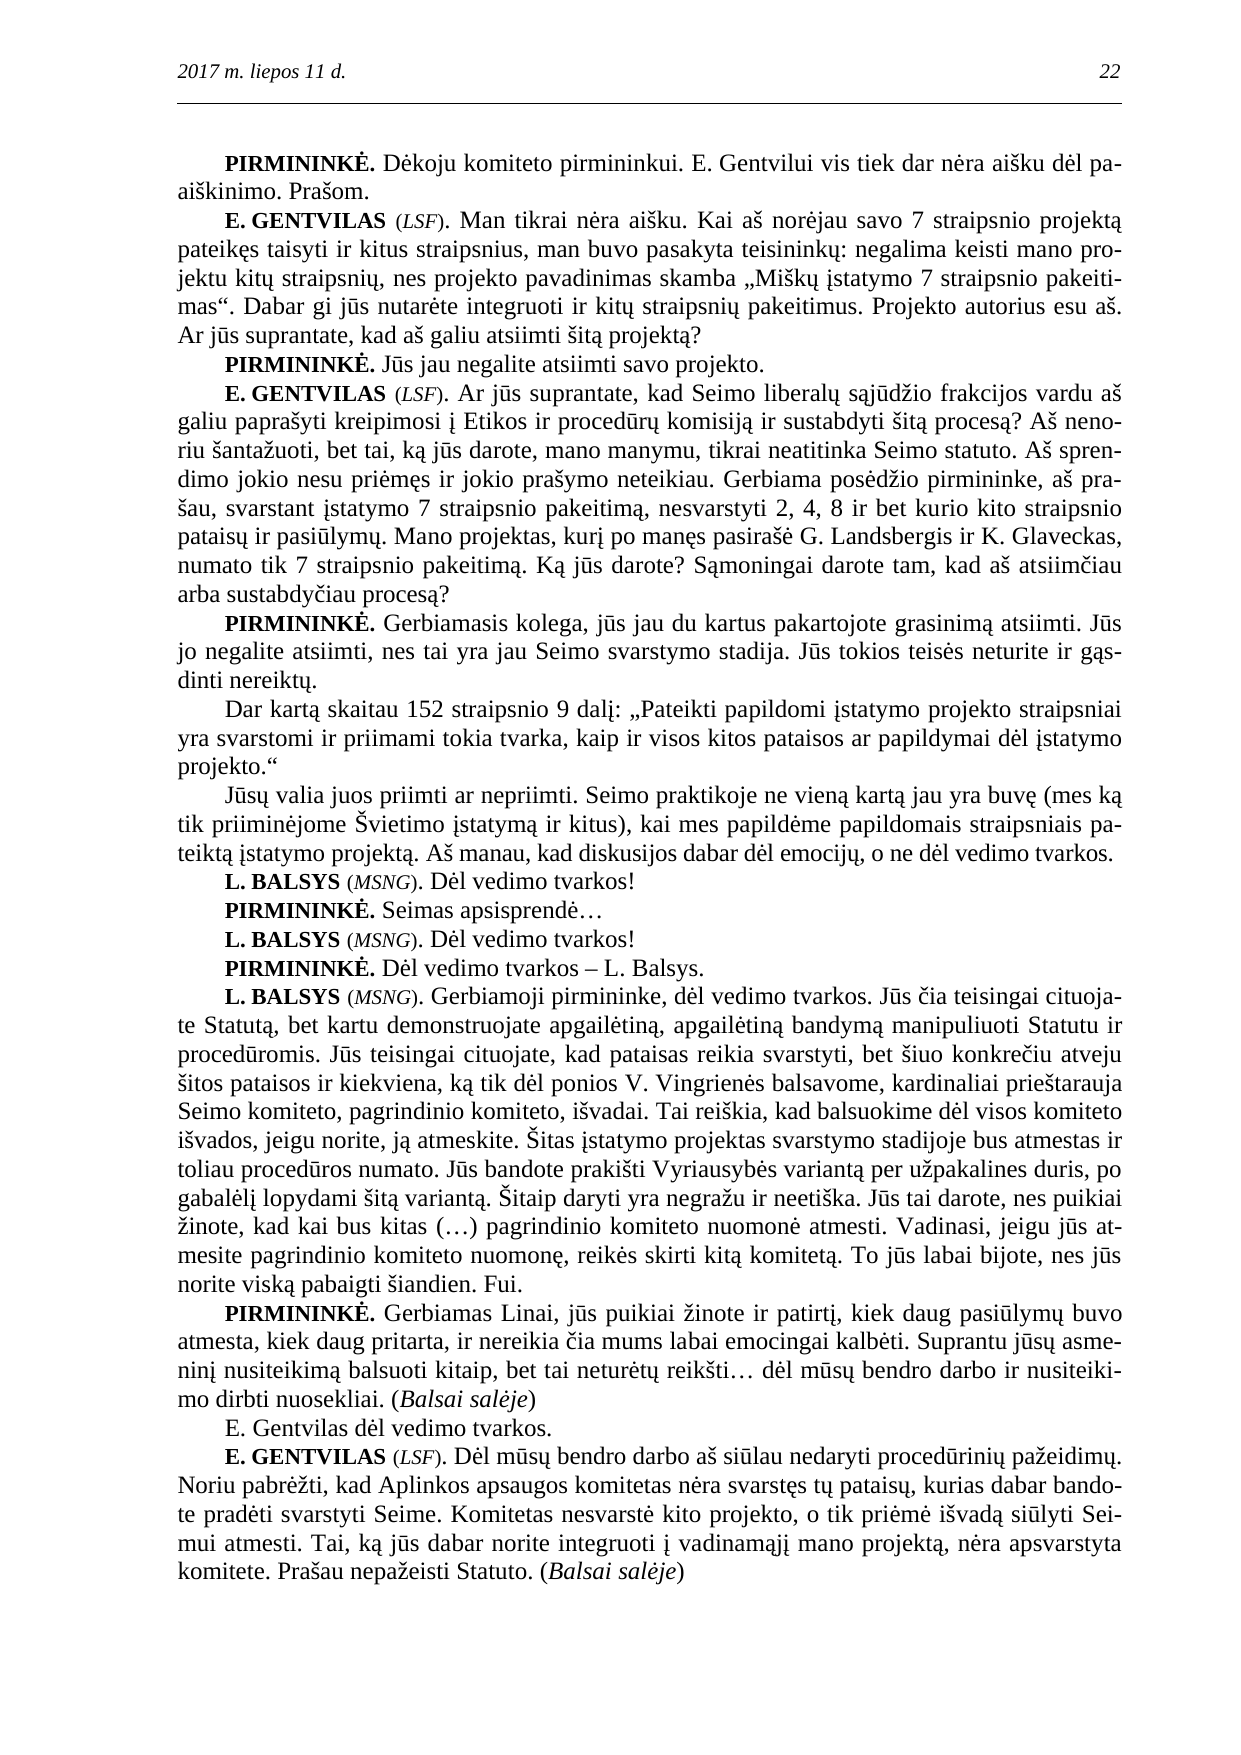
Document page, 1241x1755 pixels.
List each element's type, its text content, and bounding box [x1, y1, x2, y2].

text E. GENTVILAS (LSF). Ar jūs su­pran­ta­te, kad Sei­mo li­be­ra­lų są­jū­džio frak­ci­jos var­du aš ga­liu pa­pra­šy­ti krei­pi­mo­si į Eti­kos ir pro­ce­dū­rų ko­mi­si­ją ir su­stab­dy­ti ši­tą pro­ce­są? Aš ne­no­riu šan­ta­žuo­ti, bet tai, ką jūs da­ro­te, ma­no ma­ny­mu, tik­rai ne­ati­tin­ka Sei­mo sta­tu­to. Aš spren­di­mo jo­kio ne­su pri­ėmęs ir jo­kio pra­šy­mo ne­tei­kiau. Ger­bia­ma po­sė­džio pir­mi­nin­ke, aš pra­šau, svars­tant įsta­ty­mo 7 straips­nio pa­kei­ti­mą, ne­svars­ty­ti 2, 4, 8 ir bet ku­rio ki­to straips­nio pa­tai­sų ir pa­siū­ly­mų. Ma­no pro­jek­tas, ku­rį po ma­nęs pa­si­ra­šė G. Land­sber­gis ir K. Gla­vec­kas, nu­ma­to tik 7 straips­nio pa­kei­ti­mą. Ką jūs da­ro­te? Są­mo­nin­gai da­ro­te tam, kad aš at­si­im­čiau ar­ba su­stab­dy­čiau pro­ce­są? [177, 378, 1122, 608]
text PIRMININKĖ. Dė­ko­ju ko­mi­te­to pir­mi­nin­kui. E. Gent­vi­lui vis tiek dar nė­ra aiš­ku dėl pa­aiš­ki­ni­mo. Pra­šom. [177, 148, 1122, 205]
text Dar kar­tą skai­tau 152 straips­nio 9 da­lį: „Pa­teik­ti pa­pil­do­mi įsta­ty­mo pro­jek­to straips­niai yra svars­to­mi ir pri­ima­mi to­kia tvar­ka, kaip ir vi­sos ki­tos pa­tai­sos ar pa­pil­dy­mai dėl įsta­ty­mo pro­jek­to.“ [177, 694, 1122, 780]
text L. BALSYS (MSNG). Ger­bia­mo­ji pir­mi­nin­ke, dėl ve­di­mo tvar­kos. Jūs čia tei­sin­gai ci­tuo­ja­te Sta­tu­tą, bet kar­tu de­monst­ruo­ja­te ap­gai­lė­ti­ną, ap­gai­lė­ti­ną ban­dy­mą ma­ni­pu­liuo­ti Sta­tu­tu ir pro­ce­dū­ro­mis. Jūs tei­sin­gai ci­tuo­ja­te, kad pa­tai­sas rei­kia svars­ty­ti, bet šiuo kon­kre­čiu at­ve­ju ši­tos pa­tai­sos ir kiek­vie­na, ką tik dėl po­nios V. Ving­rie­nės bal­sa­vo­me, kar­di­na­liai prieš­ta­rau­ja Sei­mo ko­mi­te­to, pa­grin­di­nio ko­mi­te­to, iš­va­dai. Tai reiš­kia, kad bal­suo­ki­me dėl vi­sos ko­mi­te­to iš­va­dos, jei­gu no­ri­te, ją at­mes­ki­te. Ši­tas įsta­ty­mo pro­jek­tas svars­ty­mo sta­di­jo­je bus at­mes­tas ir to­liau pro­ce­dū­ros nu­ma­to. Jūs ban­do­te pra­kiš­ti Vy­riau­sy­bės va­rian­tą per už­pa­ka­li­nes du­ris, po ga­ba­lė­lį lo­py­da­mi ši­tą va­rian­tą. Ši­taip da­ry­ti yra ne­gra­žu ir ne­etiš­ka. Jūs tai da­ro­te, nes pui­kiai ži­no­te, kad kai bus ki­tas (…) pa­grin­di­nio ko­mi­te­to nuo­mo­nė at­mes­ti. Va­di­na­si, jei­gu jūs at­me­si­te pa­grin­di­nio ko­mi­te­to nuo­mo­nę, rei­kės skir­ti ki­tą ko­mi­te­tą. To jūs la­bai bi­jo­te, nes jūs no­ri­te vis­ką pa­baig­ti šian­dien. Fui. [177, 981, 1122, 1298]
text L. BALSYS (MSNG). Dėl ve­di­mo tvar­kos! [177, 924, 1122, 953]
text PIRMININKĖ. Ger­bia­mas Li­nai, jūs pui­kiai ži­no­te ir pa­tir­tį, kiek daug pa­siū­ly­mų bu­vo at­mes­ta, kiek daug pri­tar­ta, ir ne­rei­kia čia mums la­bai emo­cin­gai kal­bė­ti. Su­pran­tu jū­sų as­me­ni­nį nu­si­tei­ki­mą bal­suo­ti ki­taip, bet tai ne­tu­rė­tų reikš­ti… dėl mū­sų ben­dro dar­bo ir nu­si­tei­ki­mo dirb­ti nuo­sek­liai. (Bal­sai sa­lė­je) [177, 1298, 1122, 1413]
text L. BALSYS (MSNG). Dėl ve­di­mo tvar­kos! [177, 866, 1122, 895]
text PIRMININKĖ. Dėl ve­di­mo tvar­kos – L. Bal­sys. [177, 953, 1122, 981]
text E. Gent­vi­las dėl ve­di­mo tvar­kos. [177, 1413, 1122, 1441]
text E. GENTVILAS (LSF). Man tik­rai nė­ra aiš­ku. Kai aš no­rė­jau sa­vo 7 straips­nio pro­jek­tą pa­tei­kęs tai­sy­ti ir ki­tus straips­nius, man bu­vo pa­sa­ky­ta tei­si­nin­kų: ne­ga­li­ma keis­ti ma­no pro­jek­tu ki­tų straips­nių, nes pro­jek­to pa­va­di­ni­mas skam­ba „Miš­kų įsta­ty­mo 7 straips­nio pa­kei­ti­mas“. Da­bar gi jūs nu­ta­rė­te in­teg­ruo­ti ir ki­tų straips­nių pa­kei­ti­mus. Pro­jek­to au­to­rius esu aš. Ar jūs su­pran­ta­te, kad aš ga­liu at­si­im­ti ši­tą pro­jek­tą? [177, 205, 1122, 349]
text PIRMININKĖ. Ger­bia­ma­sis ko­le­ga, jūs jau du kar­tus pa­kar­to­jo­te gra­si­ni­mą at­si­im­ti. Jūs jo ne­ga­li­te at­si­im­ti, nes tai yra jau Sei­mo svars­ty­mo sta­di­ja. Jūs to­kios tei­sės ne­tu­ri­te ir gąs­din­ti ne­reik­tų. [177, 608, 1122, 694]
text E. GENTVILAS (LSF). Dėl mū­sų ben­dro dar­bo aš siū­lau ne­da­ry­ti pro­ce­dū­ri­nių pa­žei­di­mų. No­riu pa­brėž­ti, kad Ap­lin­kos ap­sau­gos ko­mi­te­tas nė­ra svars­tęs tų pa­tai­sų, ku­rias da­bar ban­do­te pra­dė­ti svars­ty­ti Sei­me. Ko­mi­te­tas ne­svars­tė ki­to pro­jek­to, o tik pri­ėmė iš­va­dą siū­ly­ti Sei­mui at­mes­ti. Tai, ką jūs da­bar no­ri­te in­teg­ruo­ti į va­di­na­mą­jį ma­no pro­jek­tą, nė­ra ap­svars­ty­ta ko­mi­te­te. Pra­šau ne­pa­žeis­ti Sta­tu­to. (Bal­sai sa­lė­je) [177, 1441, 1122, 1585]
text PIRMININKĖ. Sei­mas ap­si­spren­dė… [177, 895, 1122, 924]
text PIRMININKĖ. Jūs jau ne­ga­li­te at­si­im­ti sa­vo pro­jek­to. [177, 349, 1122, 378]
text Jū­sų va­lia juos pri­im­ti ar ne­pri­im­ti. Sei­mo prak­ti­ko­je ne vie­ną kar­tą jau yra bu­vę (mes ką tik pri­imi­nė­jo­me Švie­ti­mo įsta­ty­mą ir ki­tus), kai mes pa­pil­dė­me pa­pil­do­mais straips­niais pa­teik­tą įsta­ty­mo pro­jek­tą. Aš ma­nau, kad dis­ku­si­jos da­bar dėl emo­ci­jų, o ne dėl ve­di­mo tvar­kos. [177, 780, 1122, 866]
